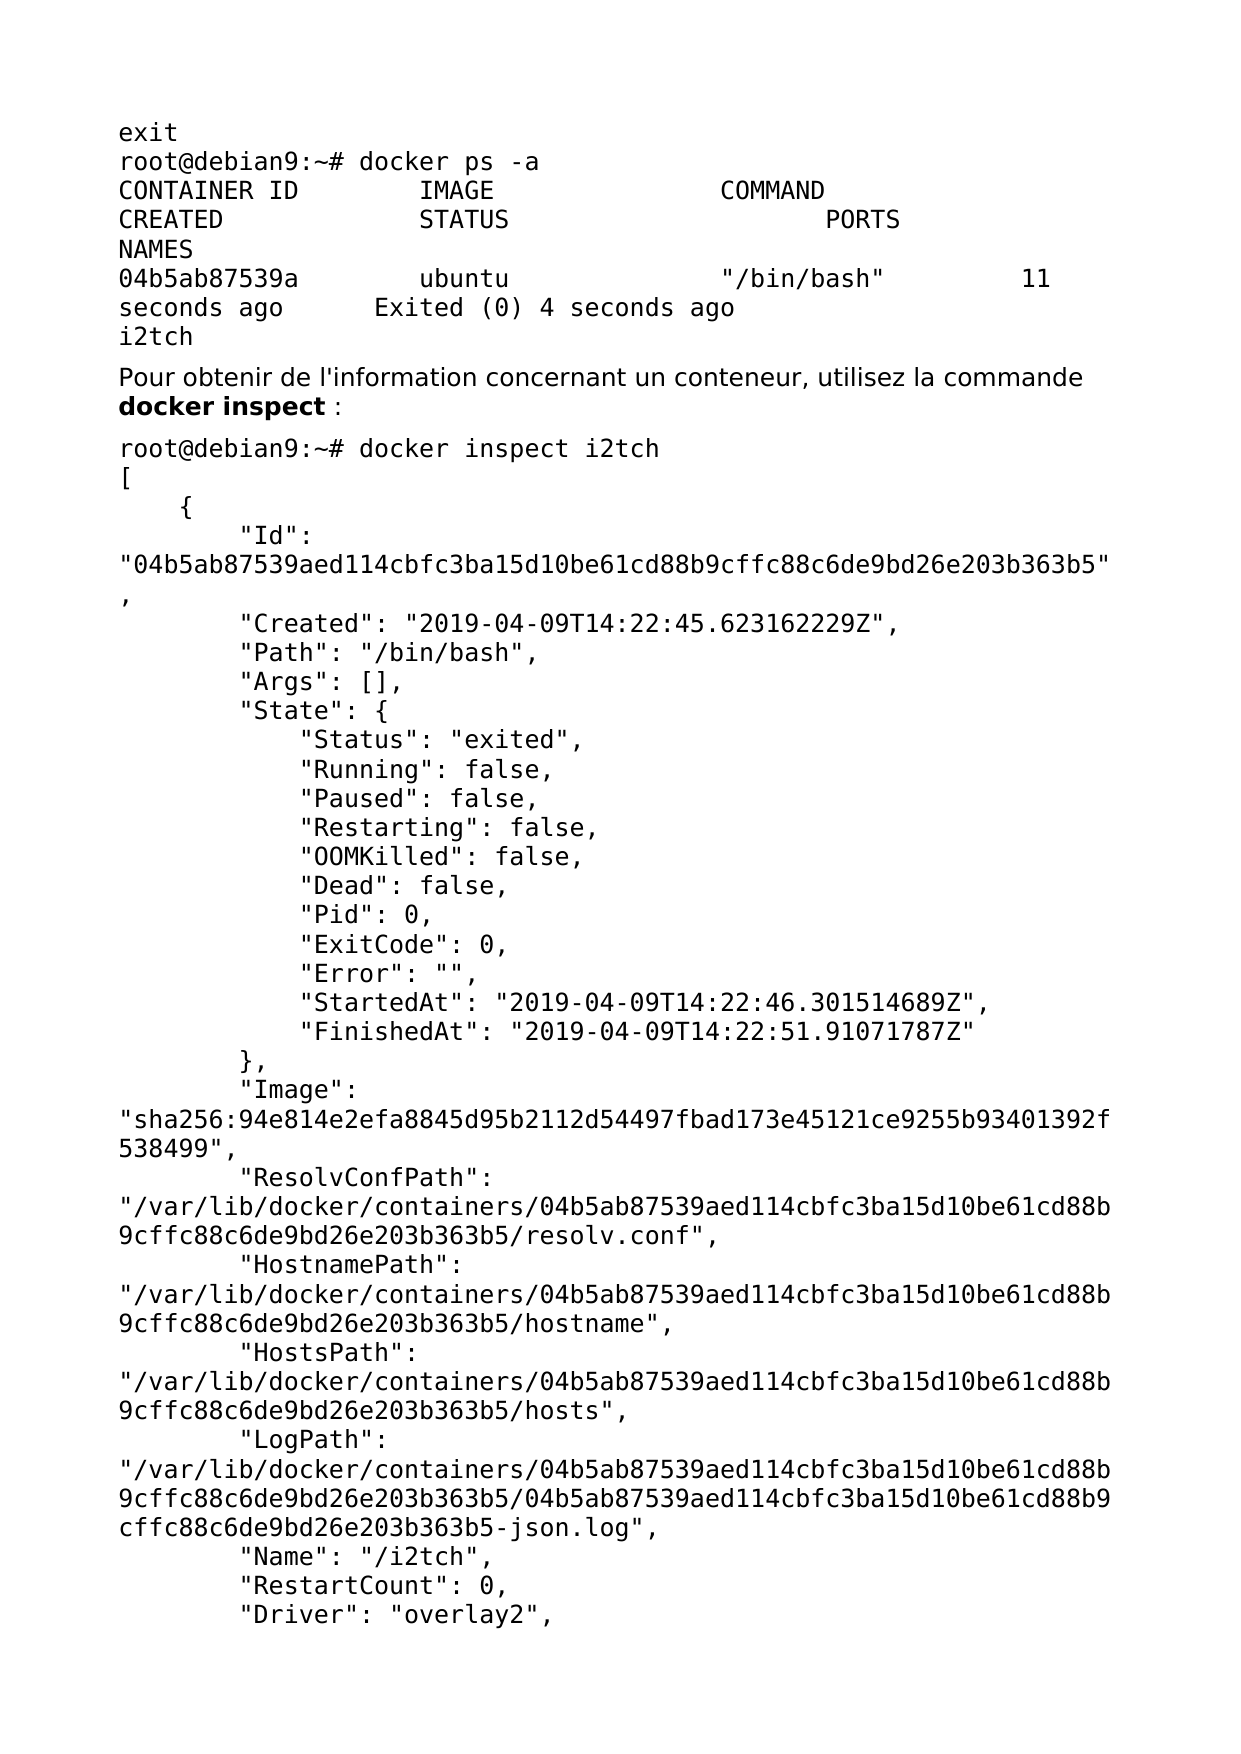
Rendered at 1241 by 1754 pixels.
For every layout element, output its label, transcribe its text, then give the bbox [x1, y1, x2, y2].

text root@debian9:~# docker inspect i2tch [ { "Id": "04b5ab87539aed114cbfc3ba15d10be61cd88b9cffc88c6de9bd26e203b363b5", "Created": "2019-04-09T14:22:45.623162229Z", "Path": "/bin/bash", "Args": [], "State": { "Status": "exited", "Running": false, "Paused": false, "Restarting": false, "OOMKilled": false, "Dead": false, "Pid": 0, "ExitCode": 0, "Error": "", "StartedAt": "2019-04-09T14:22:46.301514689Z", "FinishedAt": "2019-04-09T14:22:51.91071787Z" }, "Image": "sha256:94e814e2efa8845d95b2112d54497fbad173e45121ce9255b93401392f538499", "ResolvConfPath": "/var/lib/docker/containers/04b5ab87539aed114cbfc3ba15d10be61cd88b9cffc88c6de9bd26e203b363b5/resolv.conf", "HostnamePath": "/var/lib/docker/containers/04b5ab87539aed114cbfc3ba15d10be61cd88b9cffc88c6de9bd26e203b363b5/hostname", "HostsPath": "/var/lib/docker/containers/04b5ab87539aed114cbfc3ba15d10be61cd88b9cffc88c6de9bd26e203b363b5/hosts", "LogPath": "/var/lib/docker/containers/04b5ab87539aed114cbfc3ba15d10be61cd88b9cffc88c6de9bd26e203b363b5/04b5ab87539aed114cbfc3ba15d10be61cd88b9cffc88c6de9bd26e203b363b5-json.log", "Name": "/i2tch", "RestartCount": 0, "Driver": "overlay2", [118, 434, 1122, 1630]
text exit root@debian9:~# docker ps -a CONTAINER ID IMAGE COMMAND CREATED STATUS PORTS NAMES 04b5ab87539a ubuntu "/bin/bash" 11 seconds ago Exited (0) 4 seconds ago i2tch [118, 118, 1122, 351]
text Pour obtenir de l'information concernant un conteneur, utilisez la commande docker inspect : [118, 363, 1122, 422]
